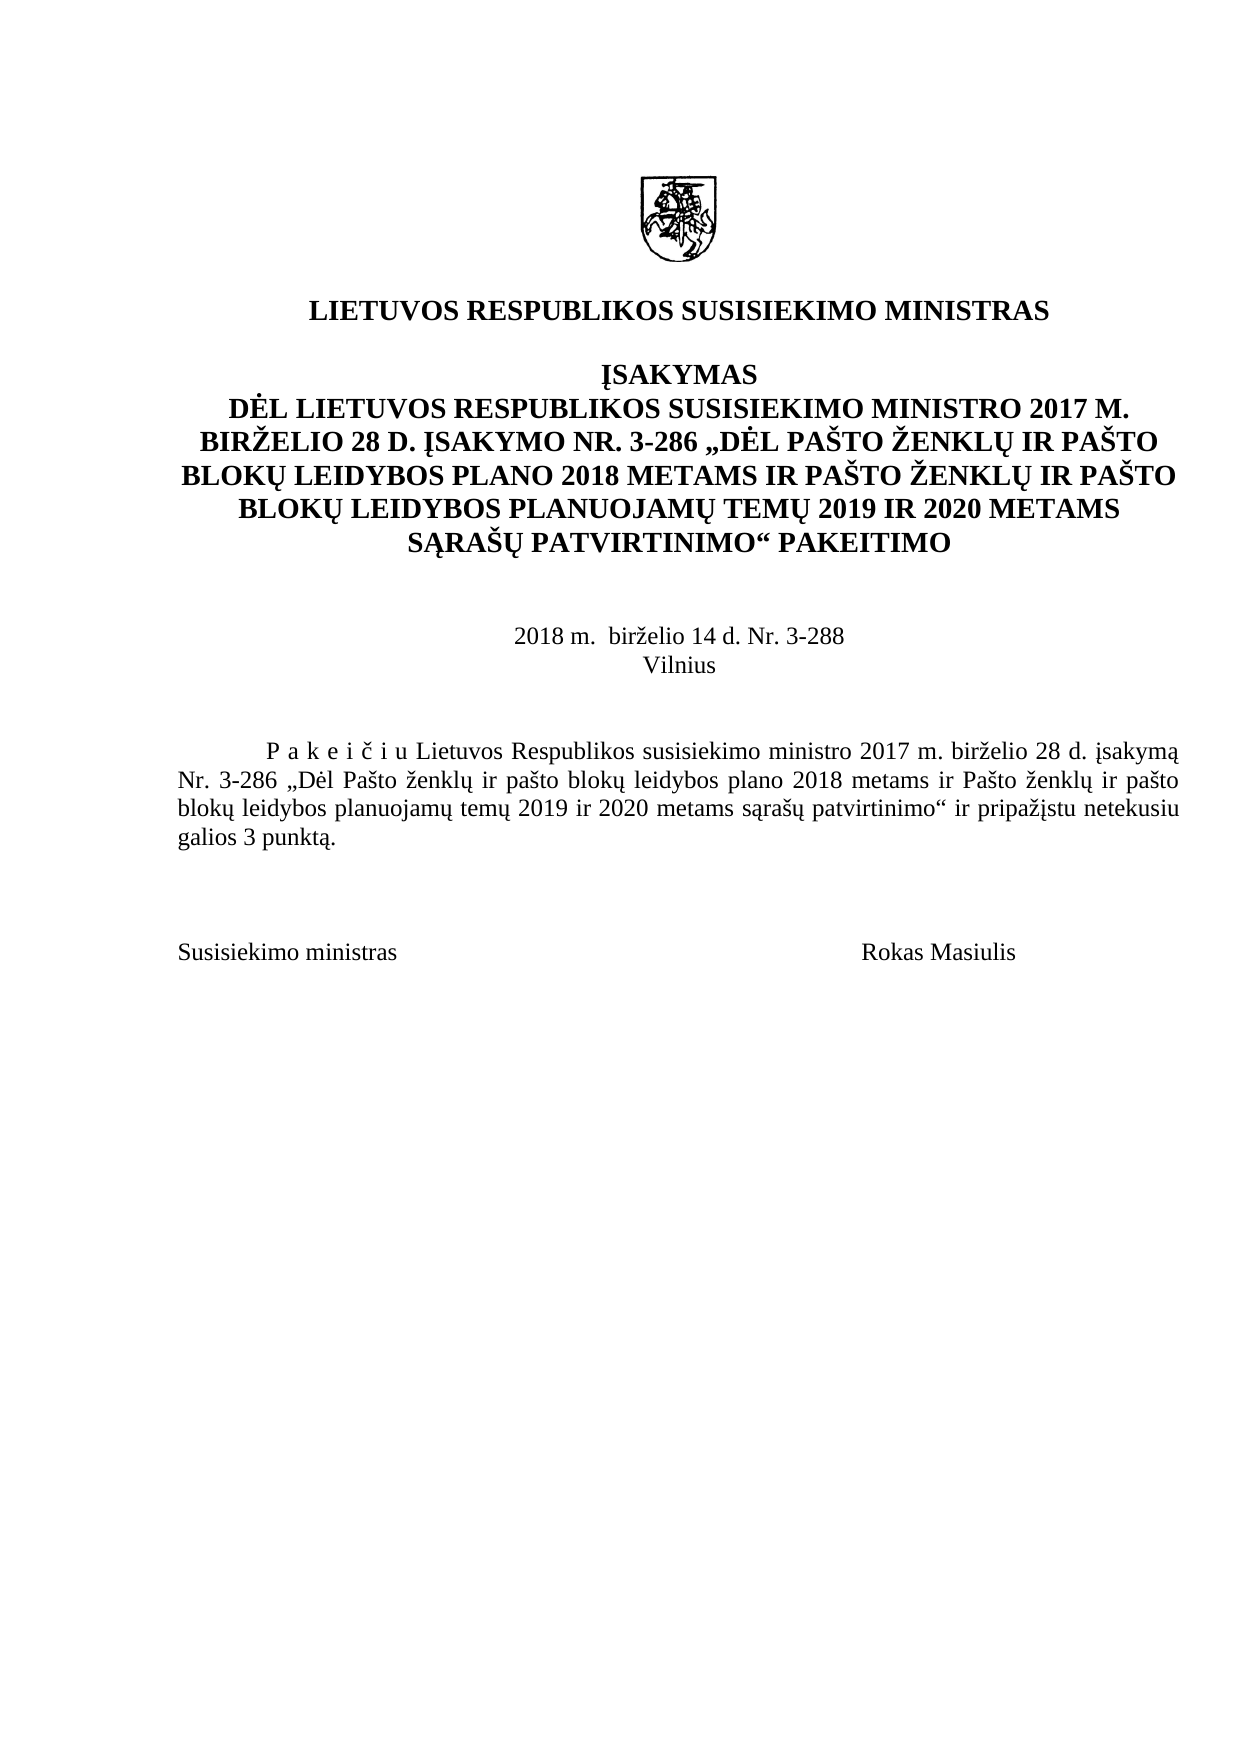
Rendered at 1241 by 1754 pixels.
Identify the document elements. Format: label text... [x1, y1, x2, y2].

text Vilnius [177, 650, 1181, 678]
text Susisiekimo ministras Rokas Masiulis [177, 937, 1181, 966]
text DĖL LIETUVOS RESPUBLIKOS SUSISIEKIMO MINISTRO 2017 M. BIRŽELIO 28 D. ĮSAKYMO NR. 3-286 „DĖL PAŠTO ŽENKLŲ IR PAŠTO BLOKŲ LEIDYBOS PLANO 2018 METAMS IR PAŠTO ŽENKLŲ IR PAŠTO BLOKŲ LEIDYBOS PLANUOJAMŲ TEMŲ 2019 IR 2020 METAMS SĄRAŠŲ PATVIRTINIMO“ PAKEITIMO [177, 391, 1181, 559]
text ĮSAKYMAS [177, 357, 1181, 391]
text P a k e i č i u Lietuvos Respublikos susisiekimo ministro 2017 m. birželio 28 d. įsakymą Nr. 3-286 „Dėl Pašto ženklų ir pašto blokų leidybos plano 2018 metams ir Pašto ženklų ir pašto blokų leidybos planuojamų temų 2019 ir 2020 metams sąrašų patvirtinimo“ ir pripažįstu netekusiu galios 3 punktą. [177, 736, 1181, 851]
text LIETUVOS RESPUBLIKOS SUSISIEKIMO MINISTRAS [177, 293, 1181, 326]
text 2018 m. birželio 14 d. Nr. 3-288 [177, 621, 1181, 650]
